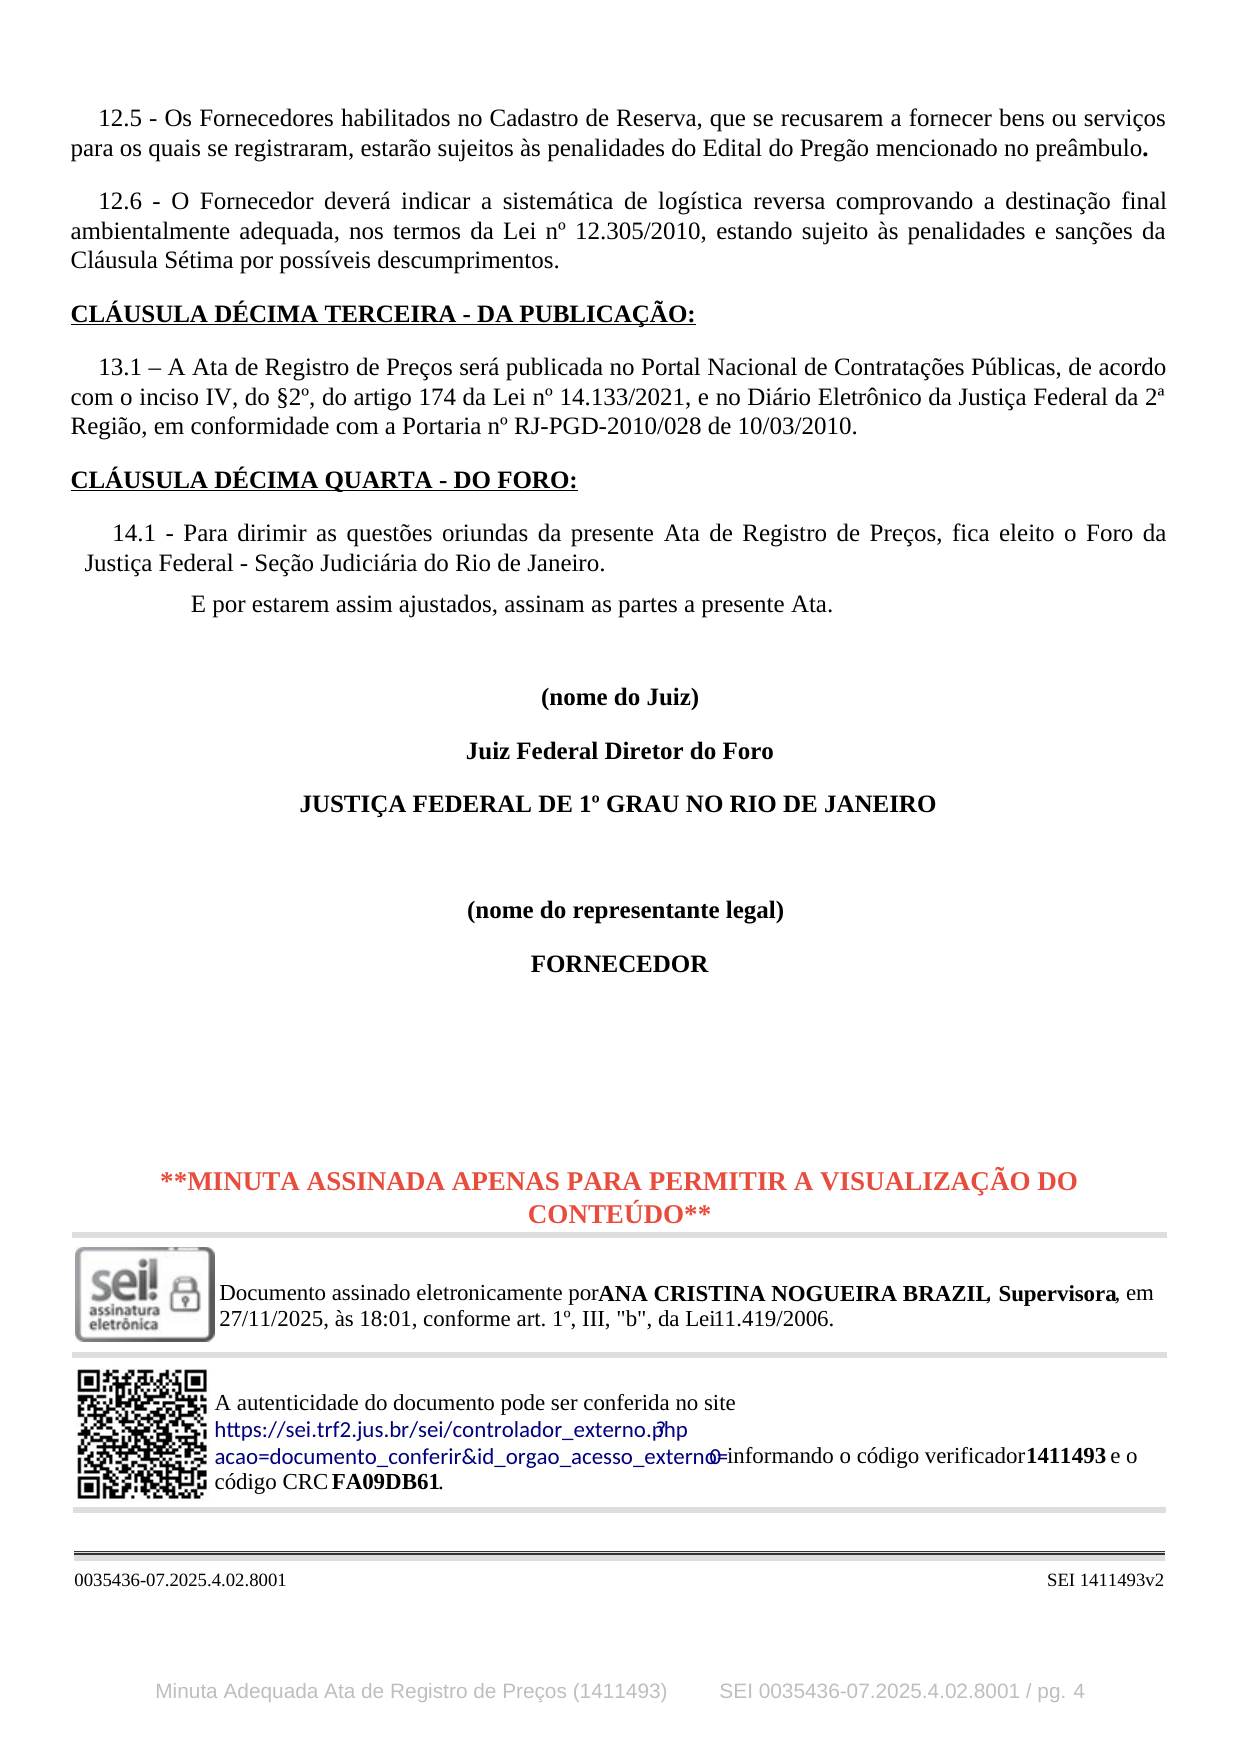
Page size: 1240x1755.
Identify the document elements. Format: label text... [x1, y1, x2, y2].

text 14.1 - Para dirimir as questões oriundas da presente Ata de Registro de Preços, fica eleito o Foro da Justiça Federal - Seção Judiciária do Rio de Janeiro. [84, 518, 1168, 576]
text **MINUTA ASSINADA APENAS PARA PERMITIR A VISUALIZAÇÃO DO [72, 1165, 1167, 1196]
text 12.5 - Os Fornecedores habilitados no Cadastro de Reserva, que se recusarem a fornecer bens ou serviços para os quais se registraram, estarão sujeitos às penalidades do Edital do Pregão mencionado no preâmbulo. [70, 103, 1168, 161]
text E por estarem assim ajustados, assinam as partes a presente Ata. [84, 589, 1168, 617]
text FORNECEDOR [72, 949, 1167, 977]
text (nome do Juiz) [72, 682, 1168, 711]
text JUSTIÇA FEDERAL DE 1º GRAU NO RIO DE JANEIRO [72, 789, 1164, 818]
text CLÁUSULA DÉCIMA TERCEIRA - DA PUBLICAÇÃO: [70, 299, 1168, 328]
text (nome do representante legal) [72, 895, 1167, 924]
text CLÁUSULA DÉCIMA QUARTA - DO FORO: [70, 465, 1168, 493]
text 13.1 – A Ata de Registro de Preços será publicada no Portal Nacional de Contratações Públicas, de acordo com o inciso IV, do §2º, do artigo 174 da Lei nº 14.133/2021, e no Diário Eletrônico da Justiça Federal da 2ª Região, em conformidade com a Portaria nº RJ-PGD-2010/028 de 10/03/2010. [70, 352, 1168, 440]
text Juiz Federal Diretor do Foro [72, 736, 1167, 764]
text 12.6 - O Fornecedor deverá indicar a sistemática de logística reversa comprovando a destinação final ambientalmente adequada, nos termos da Lei nº 12.305/2010, estando sujeito às penalidades e sanções da Cláusula Sétima por possíveis descumprimentos. [70, 186, 1168, 274]
text CONTEÚDO** [72, 1198, 1167, 1230]
